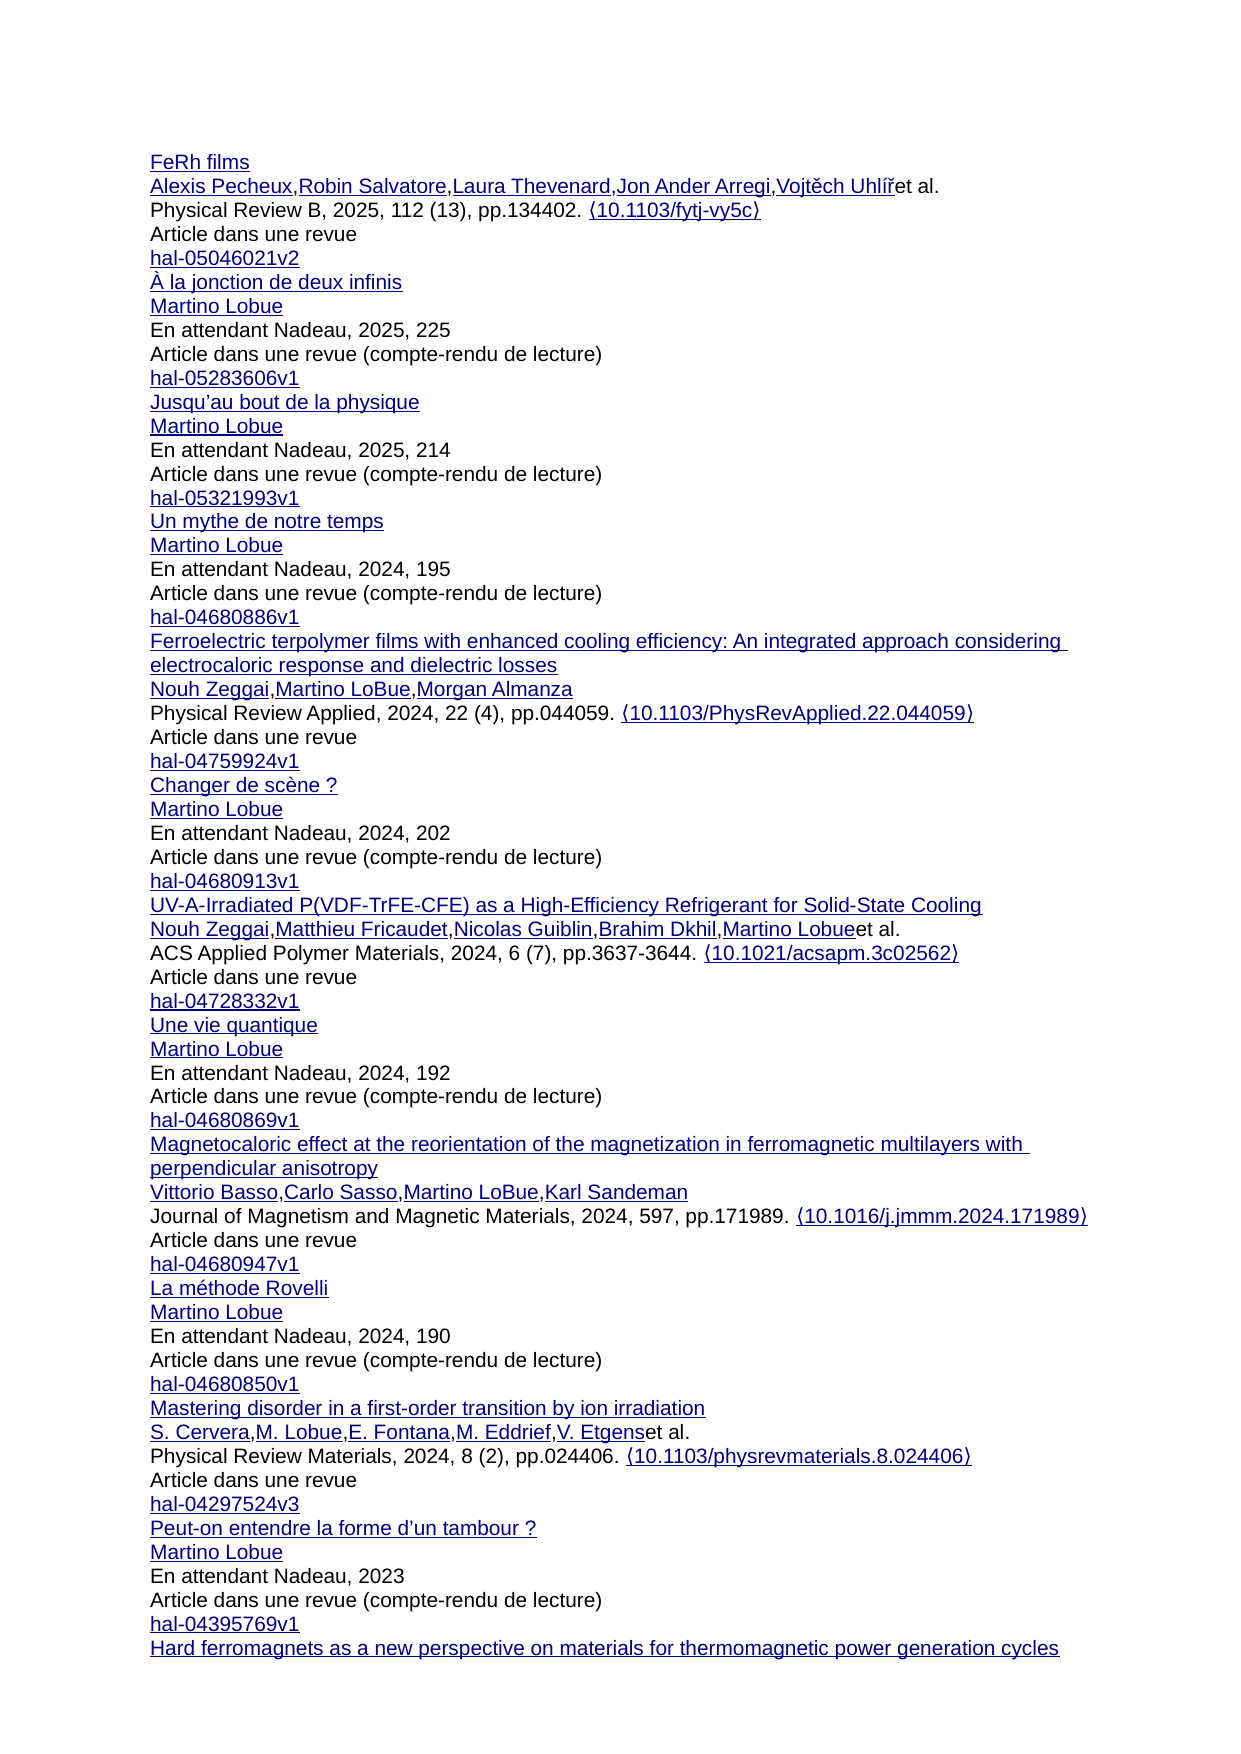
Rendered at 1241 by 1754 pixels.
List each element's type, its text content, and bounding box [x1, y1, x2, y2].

table_cell Une vie quantique Martino Lobue En attendant Nadeau, 2024, 192 Article dans une revue (compte-rendu de lecture) hal-04680869v1 [150, 1013, 1090, 1132]
table_cell Jusqu’au bout de la physique Martino Lobue En attendant Nadeau, 2025, 214 Article dans une revue (compte-rendu de lecture) hal-05321993v1 [150, 390, 1090, 509]
table_cell Ferroelectric terpolymer films with enhanced cooling efficiency: An integrated approach considering electrocaloric response and dielectric losses Nouh Zeggai,Martino LoBue,Morgan Almanza Physical Review Applied, 2024, 22 (4), pp.044059. ⟨10.1103/PhysRevApplied.22.044059⟩ Article dans une revue hal-04759924v1 [150, 629, 1090, 773]
table_cell Changer de scène ? Martino Lobue En attendant Nadeau, 2024, 202 Article dans une revue (compte-rendu de lecture) hal-04680913v1 [150, 773, 1090, 893]
table_cell Un mythe de notre temps Martino Lobue En attendant Nadeau, 2024, 195 Article dans une revue (compte-rendu de lecture) hal-04680886v1 [150, 509, 1090, 629]
table_cell FeRh films Alexis Pecheux,Robin Salvatore,Laura Thevenard,Jon Ander Arregi,Vojtěch Uhlířet al. Physical Review B, 2025, 112 (13), pp.134402. ⟨10.1103/fytj-vy5c⟩ Article dans une revue hal-05046021v2 [150, 150, 1090, 270]
table_cell La méthode Rovelli Martino Lobue En attendant Nadeau, 2024, 190 Article dans une revue (compte-rendu de lecture) hal-04680850v1 [150, 1276, 1090, 1396]
table_cell Magnetocaloric effect at the reorientation of the magnetization in ferromagnetic multilayers with perpendicular anisotropy Vittorio Basso,Carlo Sasso,Martino LoBue,Karl Sandeman Journal of Magnetism and Magnetic Materials, 2024, 597, pp.171989. ⟨10.1016/j.jmmm.2024.171989⟩ Article dans une revue hal-04680947v1 [150, 1132, 1090, 1276]
table_cell Peut-on entendre la forme d’un tambour ? Martino Lobue En attendant Nadeau, 2023 Article dans une revue (compte-rendu de lecture) hal-04395769v1 [150, 1516, 1090, 1635]
table_cell UV-A-Irradiated P(VDF-TrFE-CFE) as a High-Efficiency Refrigerant for Solid-State Cooling Nouh Zeggai,Matthieu Fricaudet,Nicolas Guiblin,Brahim Dkhil,Martino Lobueet al. ACS Applied Polymer Materials, 2024, 6 (7), pp.3637-3644. ⟨10.1021/acsapm.3c02562⟩ Article dans une revue hal-04728332v1 [150, 893, 1090, 1012]
table_cell À la jonction de deux infinis Martino Lobue En attendant Nadeau, 2025, 225 Article dans une revue (compte-rendu de lecture) hal-05283606v1 [150, 270, 1090, 389]
table_cell Mastering disorder in a first-order transition by ion irradiation S. Cervera,M. Lobue,E. Fontana,M. Eddrief,V. Etgenset al. Physical Review Materials, 2024, 8 (2), pp.024406. ⟨10.1103/physrevmaterials.8.024406⟩ Article dans une revue hal-04297524v3 [150, 1396, 1090, 1516]
table_cell Hard ferromagnets as a new perspective on materials for thermomagnetic power generation cycles [150, 1635, 1090, 1659]
